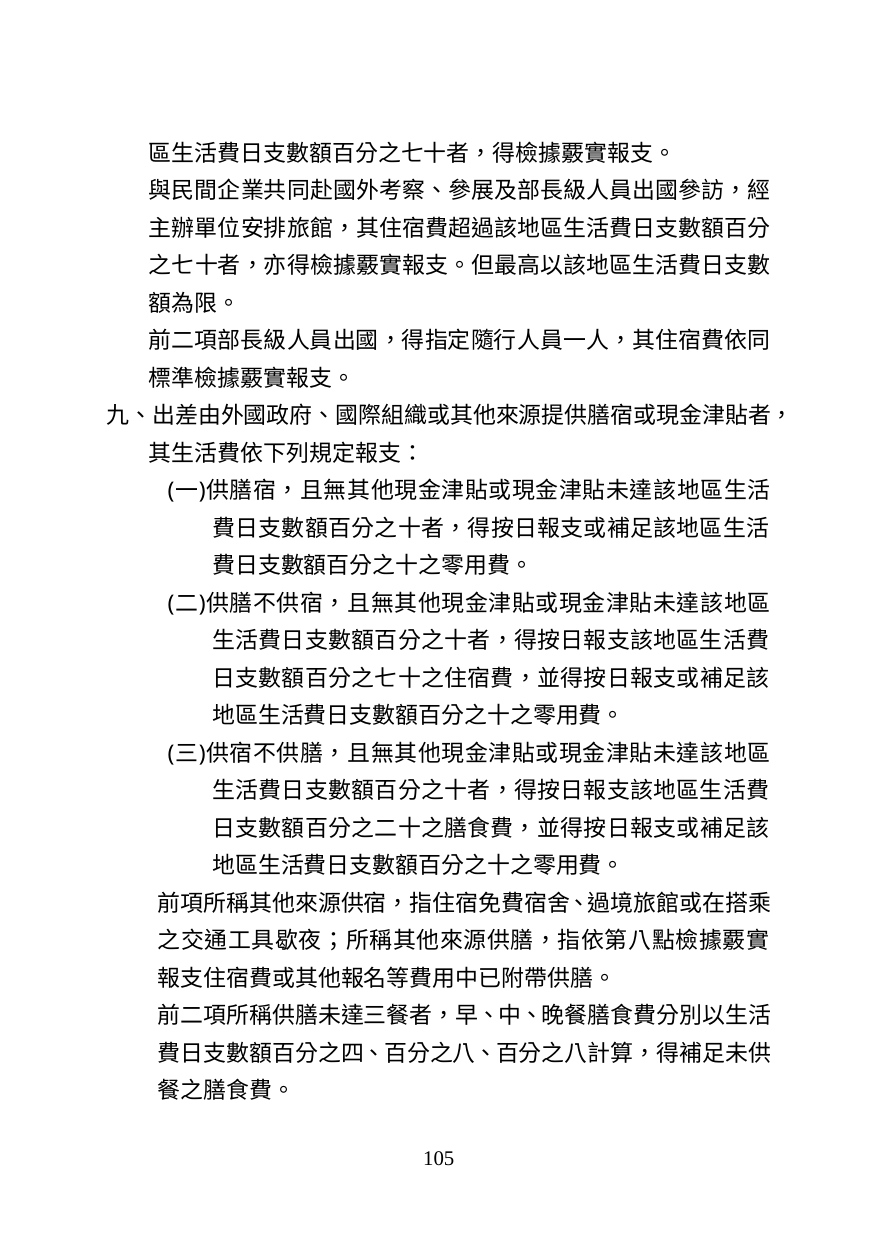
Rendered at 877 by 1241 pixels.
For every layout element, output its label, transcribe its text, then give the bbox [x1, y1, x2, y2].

text 區生活費日支數額百分之七十者，得檢據覈實報支。 [106, 133, 771, 170]
text (三)供宿不供膳，且無其他現金津貼或現金津貼未達該地區生活費日支數額百分之十者，得按日報支該地區生活費日支數額百分之二十之膳食費，並得按日報支或補足該地區生活費日支數額百分之十之零用費。 [167, 733, 771, 883]
text 前二項所稱供膳未達三餐者，早、中、晚餐膳食費分別以生活費日支數額百分之四、百分之八、百分之八計算，得補足未供餐之膳食費。 [157, 995, 771, 1108]
text 九、出差由外國政府、國際組織或其他來源提供膳宿或現金津貼者，其生活費依下列規定報支： [106, 395, 771, 470]
text (二)供膳不供宿，且無其他現金津貼或現金津貼未達該地區生活費日支數額百分之十者，得按日報支該地區生活費日支數額百分之七十之住宿費，並得按日報支或補足該地區生活費日支數額百分之十之零用費。 [167, 583, 771, 733]
text 與民間企業共同赴國外考察、參展及部長級人員出國參訪，經主辦單位安排旅館，其住宿費超過該地區生活費日支數額百分之七十者，亦得檢據覈實報支。但最高以該地區生活費日支數額為限。 [149, 170, 771, 320]
text 前二項部長級人員出國，得指定隨行人員一人，其住宿費依同標準檢據覈實報支。 [149, 320, 771, 395]
text (一)供膳宿，且無其他現金津貼或現金津貼未達該地區生活費日支數額百分之十者，得按日報支或補足該地區生活費日支數額百分之十之零用費。 [167, 470, 771, 583]
text 前項所稱其他來源供宿，指住宿免費宿舍、過境旅館或在搭乘之交通工具歇夜；所稱其他來源供膳，指依第八點檢據覈實報支住宿費或其他報名等費用中已附帶供膳。 [157, 883, 771, 995]
